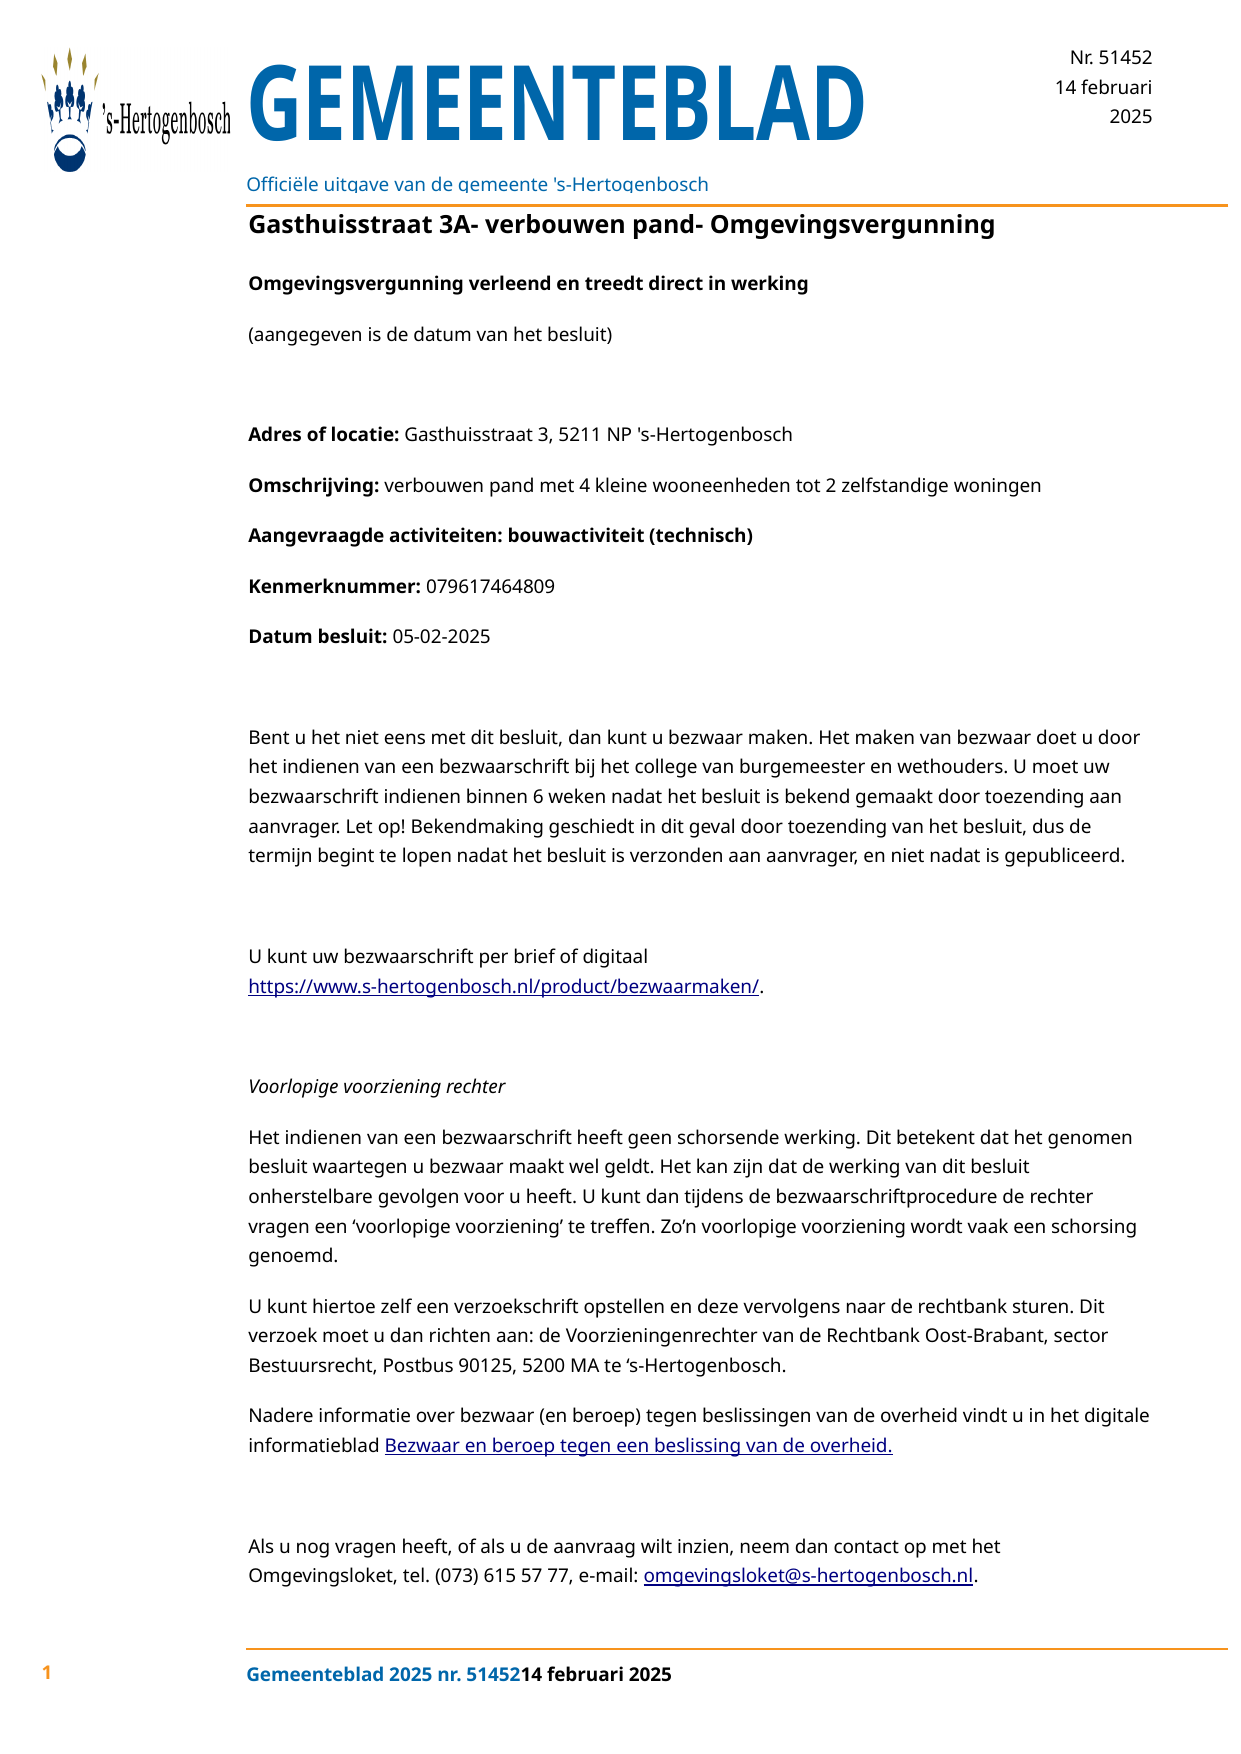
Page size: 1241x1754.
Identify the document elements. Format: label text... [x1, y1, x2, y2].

text U kunt hiertoe zelf een verzoekschrift opstellen en deze vervolgens naar de rechtbank sturen. Dit verzoek moet u dan richten aan: de Voorzieningenrechter van de Rechtbank Oost-Brabant, sector Bestuursrecht, Postbus 90125, 5200 MA te ‘s-Hertogenbosch. [248, 1293, 1152, 1378]
text Adres of locatie: Gasthuisstraat 3, 5211 NP 's-Hertogenbosch [248, 422, 1152, 447]
text Omschrijving: verbouwen pand met 4 kleine wooneenheden tot 2 zelfstandige woningen [248, 472, 1152, 498]
text Voorlopige voorziening rechter [248, 1074, 1152, 1099]
text Datum besluit: 05-02-2025 [248, 623, 1152, 649]
text Kenmerknummer: 079617464809 [248, 573, 1152, 598]
text Bent u het niet eens met dit besluit, dan kunt u bezwaar maken. Het maken van bezwaar doet u door het indienen van een bezwaarschrift bij het college van burgemeester en wethouders. U moet uw bezwaarschrift indienen binnen 6 weken nadat het besluit is bekend gemaakt door toezending aan aanvrager. Let op! Bekendmaking geschiedt in dit geval door toezending van het besluit, dus de termijn begint te lopen nadat het besluit is verzonden aan aanvrager, en niet nadat is gepubliceerd. [248, 724, 1152, 868]
text Gasthuisstraat 3A- verbouwen pand- Omgevingsvergunning [248, 207, 1152, 241]
text Omgevingsvergunning verleend en treedt direct in werking [248, 270, 1152, 296]
text Als u nog vragen heeft, of als u de aanvraag wilt inzien, neem dan contact op met het Omgevingsloket, tel. (073) 615 57 77, e-mail: omgevingsloket@s-hertogenbosch.nl. [248, 1533, 1152, 1588]
text (aangegeven is de datum van het besluit) [248, 321, 1152, 346]
text Aangevraagde activiteiten: bouwactiviteit (technisch) [248, 522, 1152, 548]
text Het indienen van een bezwaarschrift heeft geen schorsende werking. Dit betekent dat het genomen besluit waartegen u bezwaar maakt wel geldt. Het kan zijn dat de werking van dit besluit onherstelbare gevolgen voor u heeft. U kunt dan tijdens de bezwaarschriftprocedure de rechter vragen een ‘voorlopige voorziening’ te treffen. Zo’n voorlopige voorziening wordt vaak een schorsing genoemd. [248, 1124, 1152, 1268]
picture [41, 47, 231, 172]
text U kunt uw bezwaarschrift per brief of digitaal https://www.s-hertogenbosch.nl/product/bezwaarmaken/. [248, 943, 1152, 998]
text Nadere informatie over bezwaar (en beroep) tegen beslissingen van de overheid vindt u in het digitale informatieblad Bezwaar en beroep tegen een beslissing van de overheid. [248, 1402, 1152, 1458]
